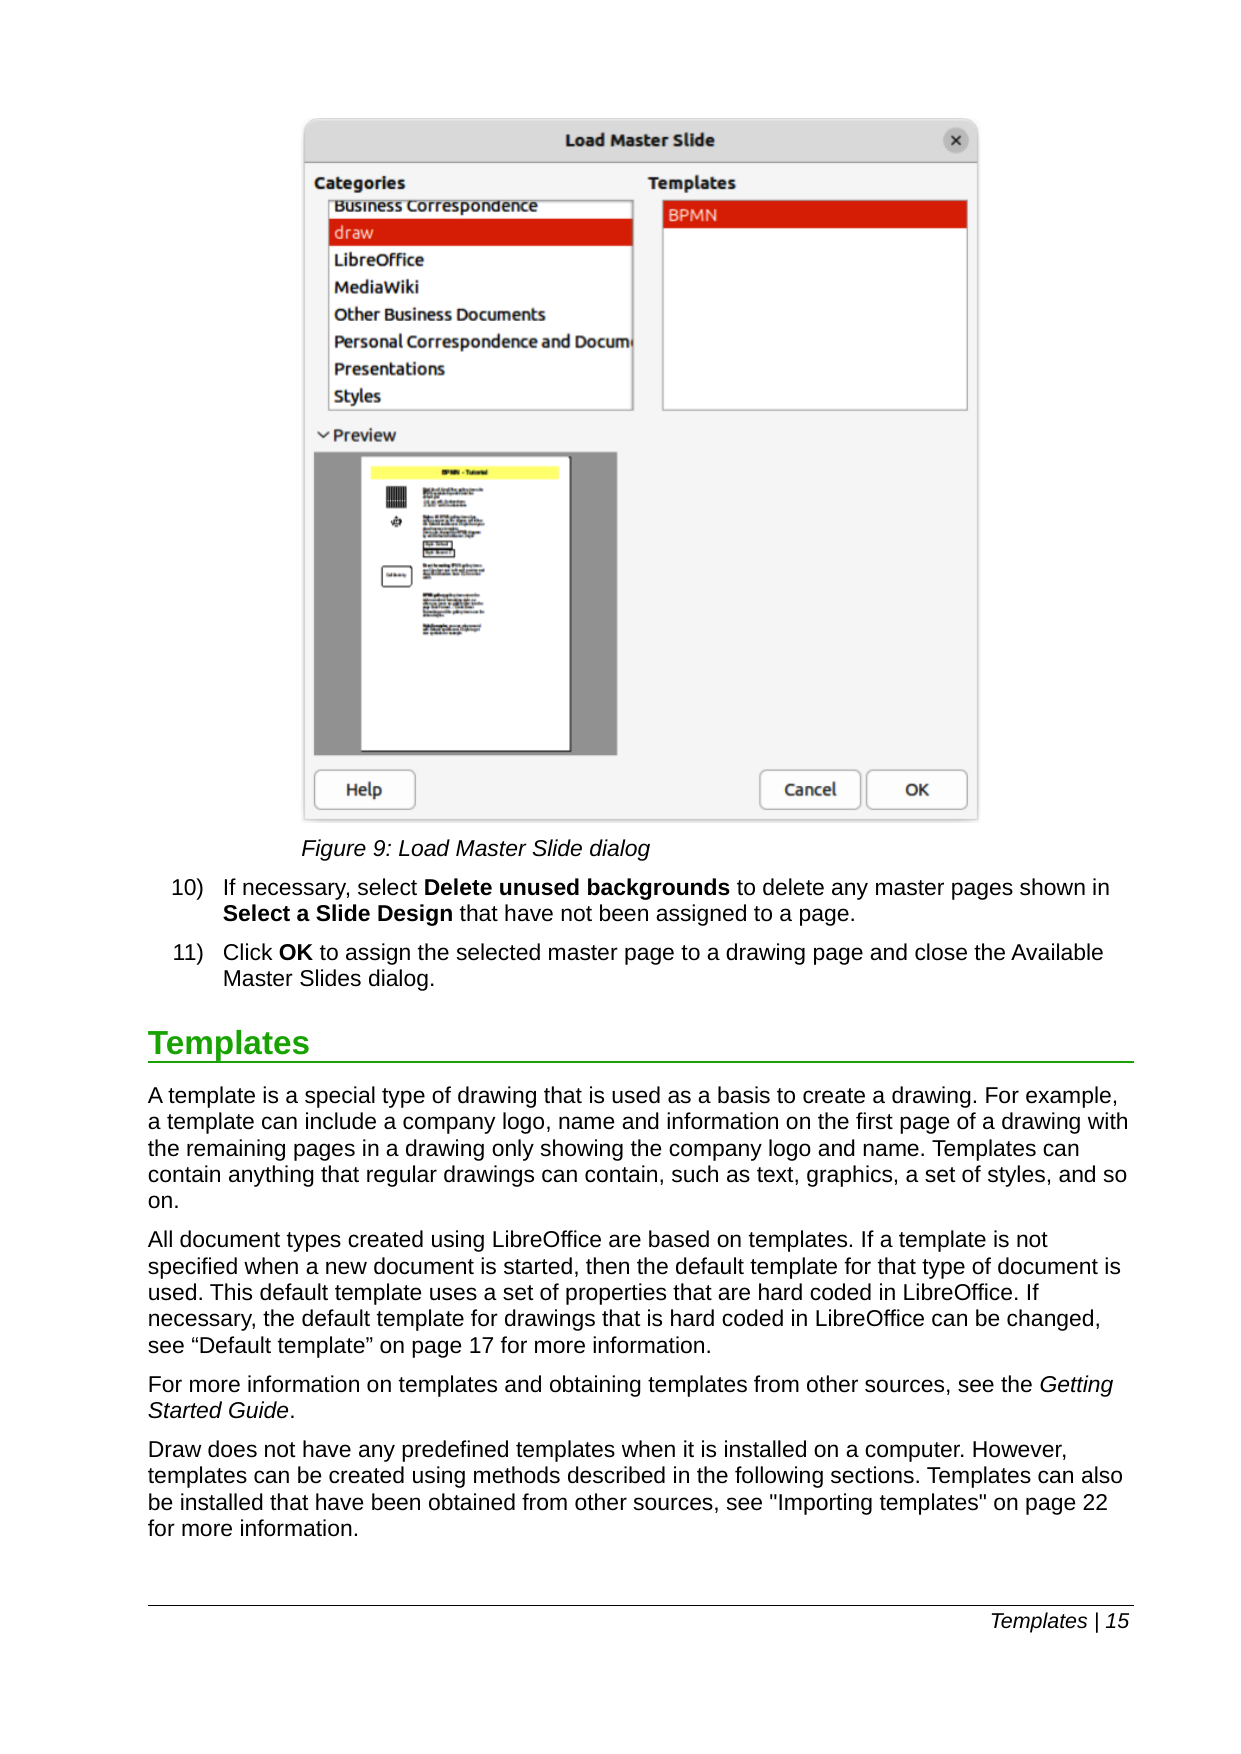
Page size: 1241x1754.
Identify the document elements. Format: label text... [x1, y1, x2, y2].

subtitle Templates [148, 1023, 1134, 1061]
list Click OK to assign the selected master page to a drawing page and close the Available Master Slides dialog. [204, 939, 1134, 991]
text For more information on templates and obtaining templates from other sources, see the Getting Started Guide. [148, 1371, 1134, 1423]
text Draw does not have any predefined templates when it is installed on a computer. However, templates can be created using methods described in the following sections. Templates can also be installed that have been obtained from other sources, see "Importing templates" on page 22 for more information. [148, 1436, 1134, 1541]
text All document types created using LibreOffice are based on templates. If a template is not specified when a new document is started, then the default template for that type of document is used. This default template uses a set of properties that are hard coded in LibreOffice. If necessary, the default template for drawings that is hard coded in LibreOffice can be changed, see “Default template” on page 17 for more information. [148, 1226, 1134, 1358]
picture [301, 118, 981, 823]
list If necessary, select Delete unused backgrounds to delete any master pages shown in Select a Slide Design that have not been assigned to a page. [204, 873, 1134, 926]
text Figure 9: Load Master Slide dialog [301, 835, 980, 861]
text A template is a special type of drawing that is used as a basis to create a drawing. For example, a template can include a company logo, name and information on the first page of a drawing with the remaining pages in a drawing only showing the company logo and name. Templates can contain anything that regular drawings can contain, such as text, graphics, a set of styles, and so on. [148, 1082, 1134, 1214]
